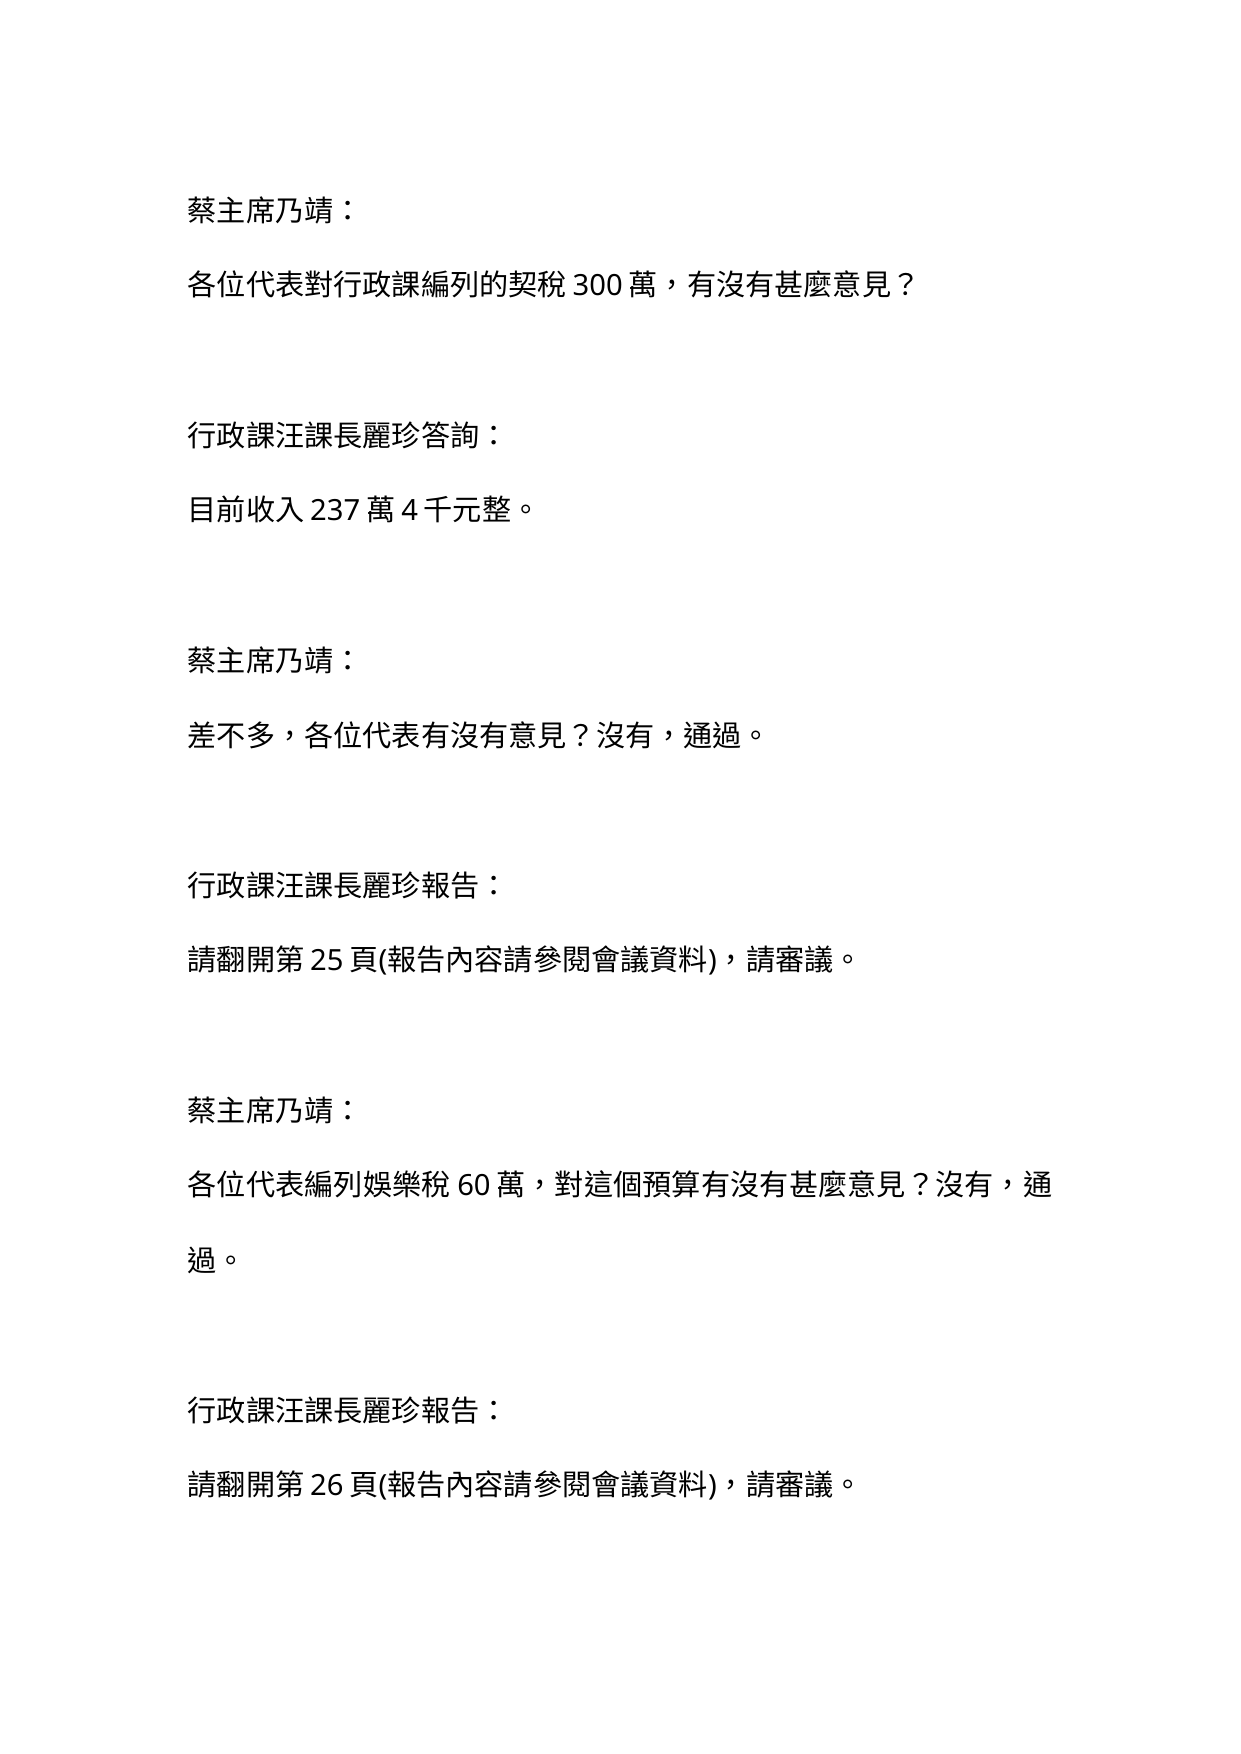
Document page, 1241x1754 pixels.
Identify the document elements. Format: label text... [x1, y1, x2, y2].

text 請翻開第25頁(報告內容請參閱會議資料)，請審議。 [187, 914, 1053, 989]
text 蔡主席乃靖： [187, 614, 1053, 689]
text 蔡主席乃靖： [187, 1064, 1053, 1139]
text 各位代表編列娛樂稅60萬，對這個預算有沒有甚麼意見？沒有，通過。 [187, 1139, 1053, 1289]
text 差不多，各位代表有沒有意見？沒有，通過。 [187, 689, 1053, 764]
text 行政課汪課長麗珍答詢： [187, 389, 1053, 464]
text 蔡主席乃靖： [187, 164, 1053, 239]
text 請翻開第26頁(報告內容請參閱會議資料)，請審議。 [187, 1439, 1053, 1514]
text 目前收入237萬4千元整。 [187, 464, 1053, 539]
text 各位代表對行政課編列的契稅300萬，有沒有甚麼意見？ [187, 239, 1053, 314]
text 行政課汪課長麗珍報告： [187, 1364, 1053, 1439]
text 行政課汪課長麗珍報告： [187, 839, 1053, 914]
